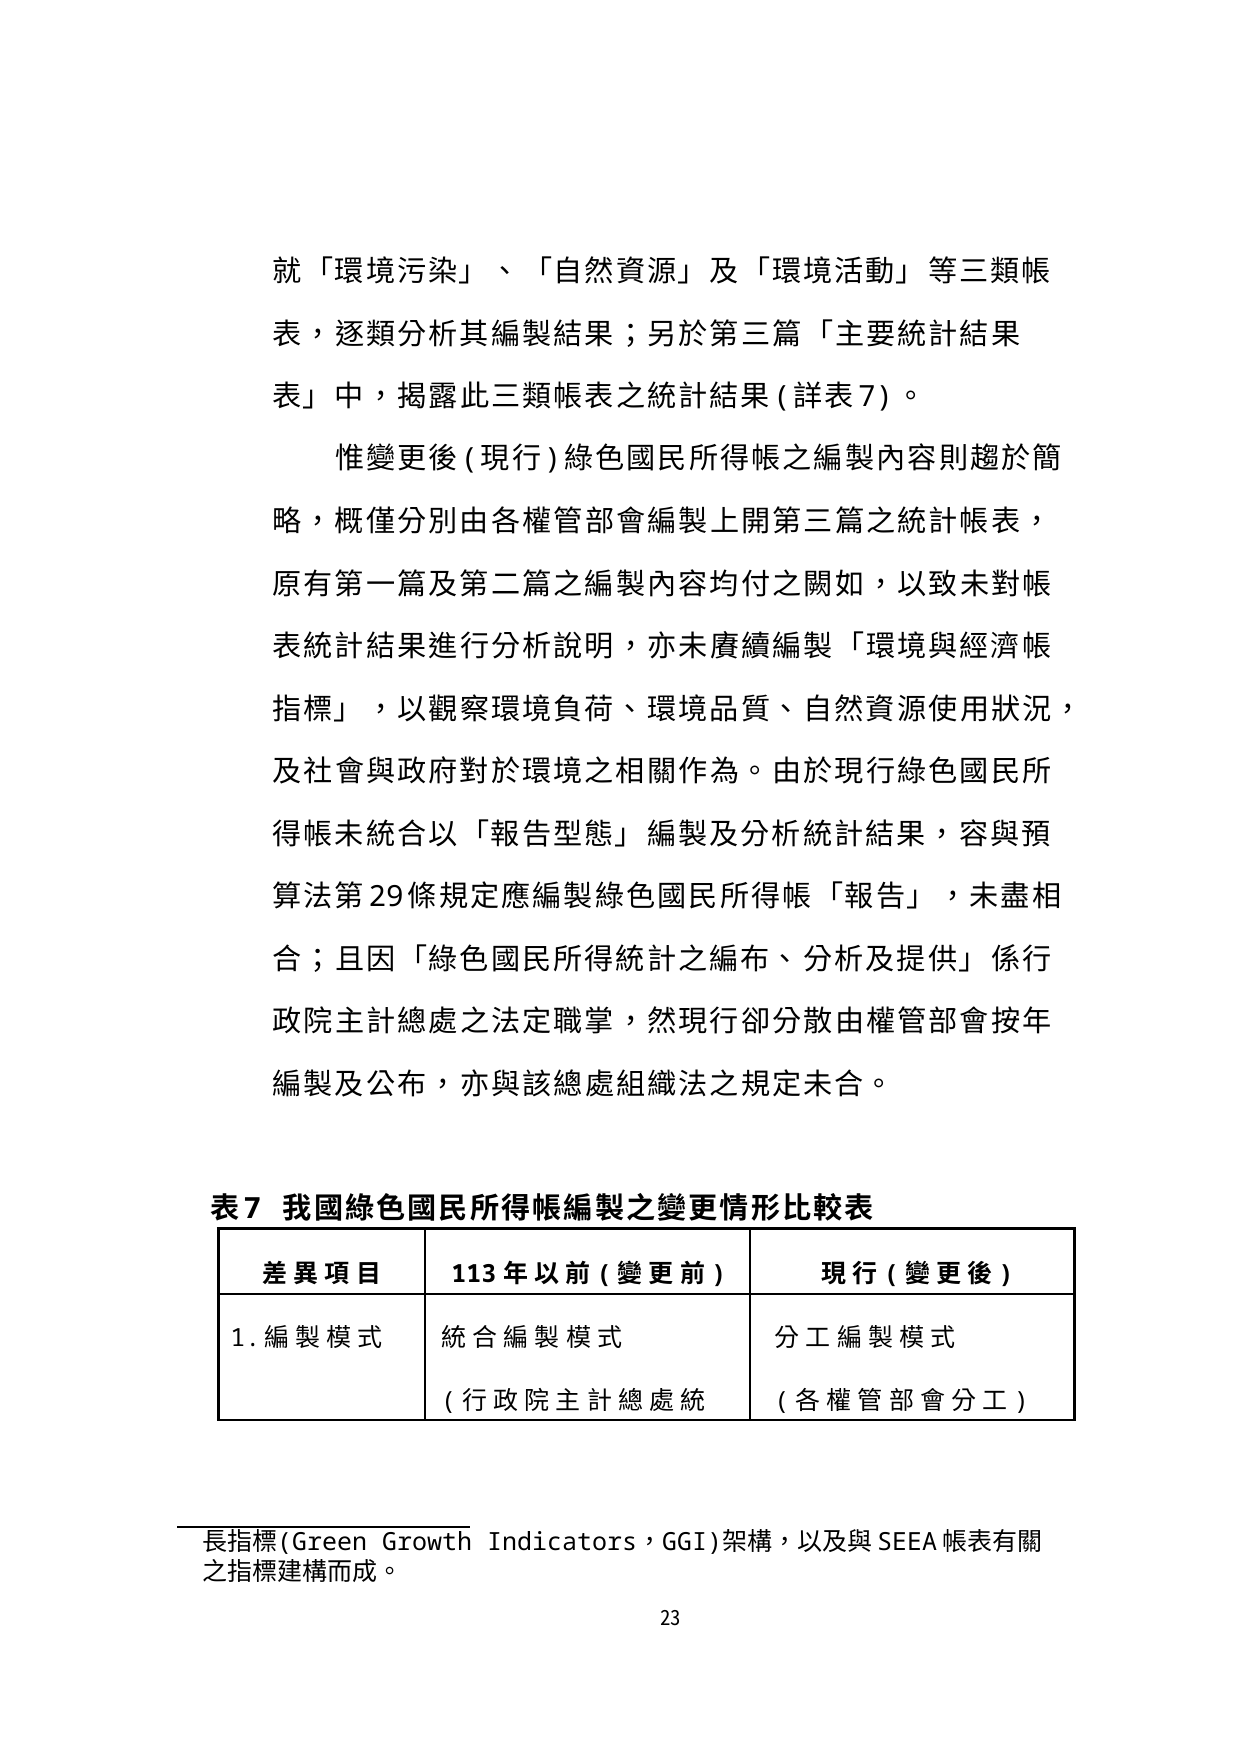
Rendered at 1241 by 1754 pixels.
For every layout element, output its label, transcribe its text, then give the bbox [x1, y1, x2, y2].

table_cell 分工編製模式 (各權管部會分工) [751, 1295, 1073, 1419]
text 就「環境污染」、「自然資源」及「環境活動」等三類帳表，逐類分析其編製結果；另於第三篇「主要統計結果表」中，揭露此三類帳表之統計結果(詳表7)。 [266, 227, 1063, 415]
table_header 差異項目 [220, 1230, 424, 1293]
table_header 現行(變更後) [751, 1230, 1073, 1293]
text 惟變更後(現行)綠色國民所得帳之編製內容則趨於簡略，概僅分別由各權管部會編製上開第三篇之統計帳表，原有第一篇及第二篇之編製內容均付之闕如，以致未對帳表統計結果進行分析說明，亦未賡續編製「環境與經濟帳指標」，以觀察環境負荷、環境品質、自然資源使用狀況，及社會與政府對於環境之相關作為。由於現行綠色國民所得帳未統合以「報告型態」編製及分析統計結果，容與預算法第29條規定應編製綠色國民所得帳「報告」，未盡相合；且因「綠色國民所得統計之編布、分析及提供」係行政院主計總處之法定職掌，然現行卻分散由權管部會按年編製及公布，亦與該總處組織法之規定未合。 [266, 415, 1063, 1165]
table_cell 1.編製模式 [220, 1295, 424, 1419]
table_cell 統合編製模式 (行政院主計總處統 [426, 1295, 749, 1419]
text 長指標(Green Growth Indicators，GGI)架構，以及與SEEA帳表有關之指標建構而成。 [177, 1527, 1063, 1586]
text 表7 我國綠色國民所得帳編製之變更情形比較表 [207, 1165, 1063, 1227]
table_header 113年以前(變更前) [426, 1230, 749, 1293]
